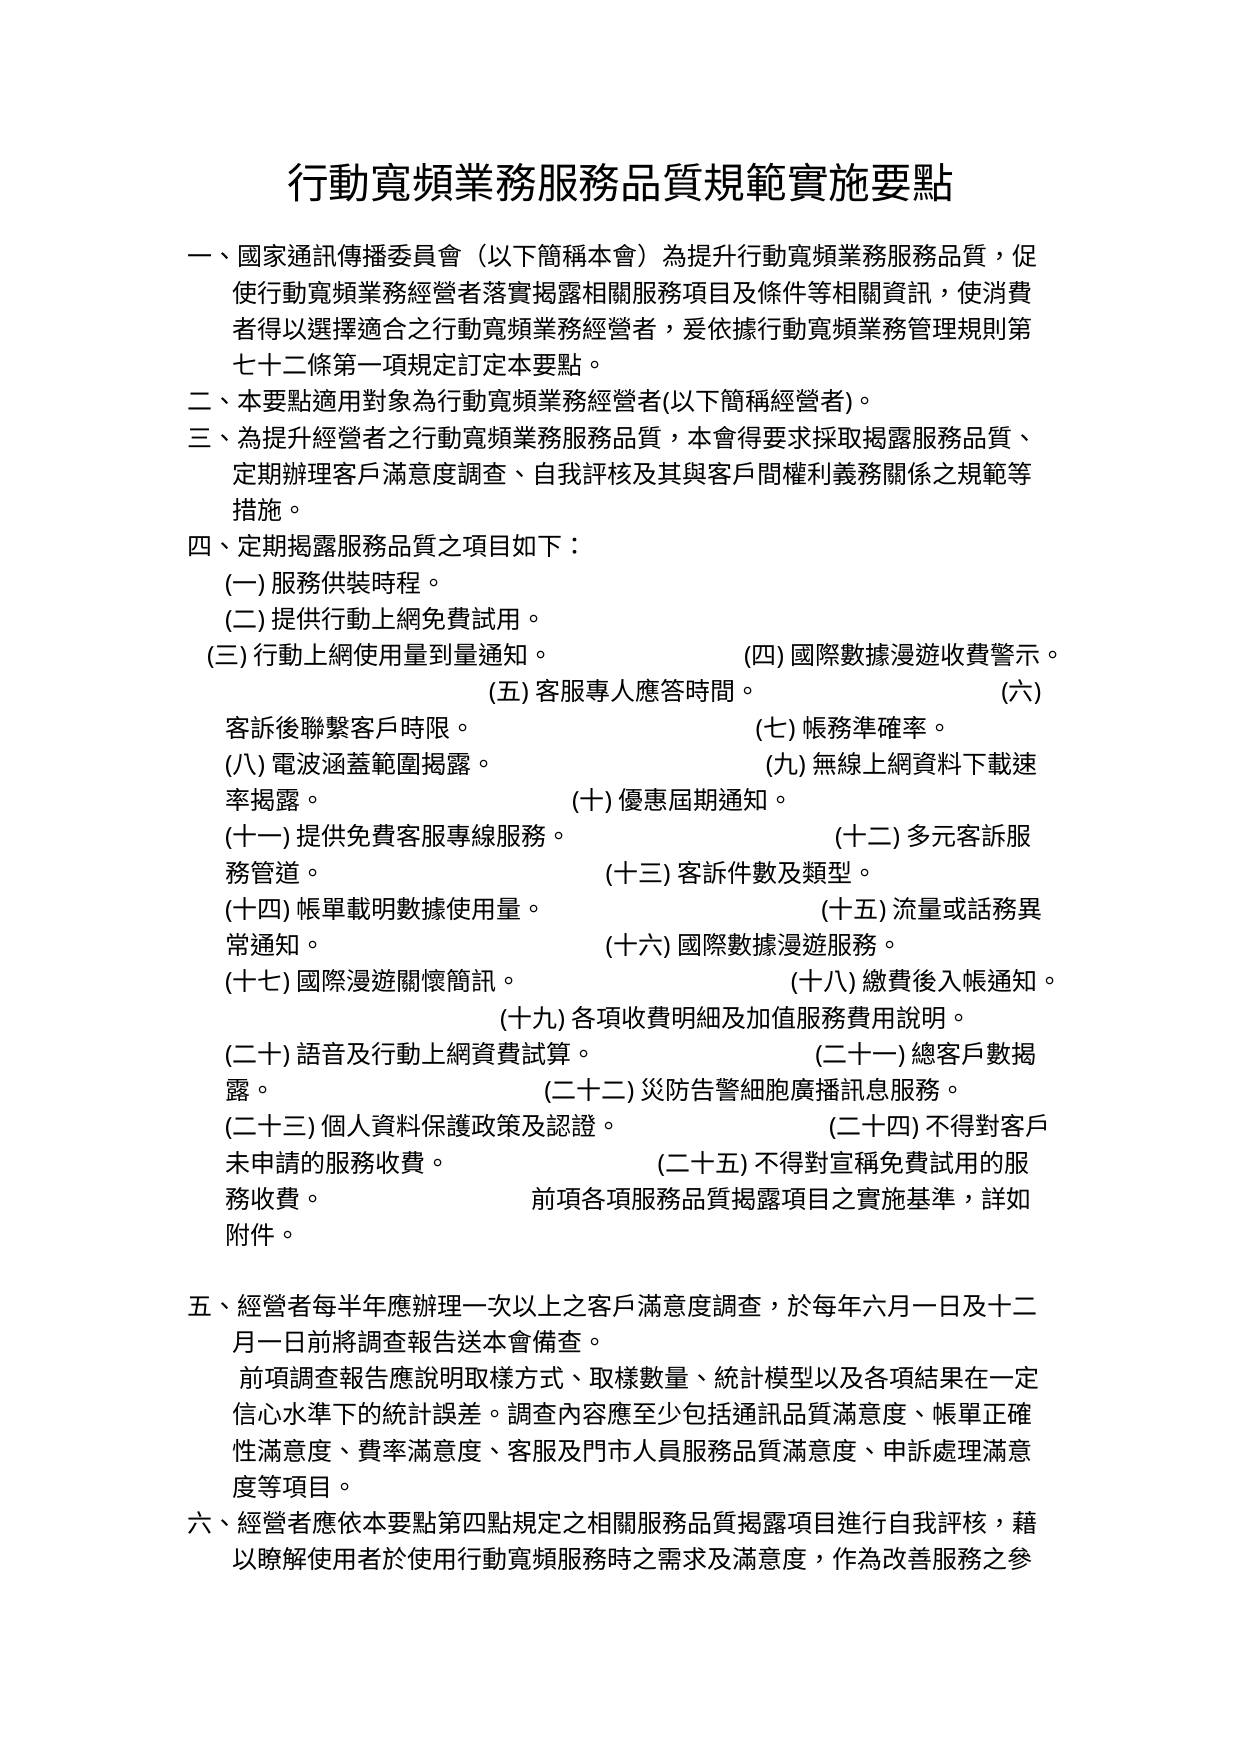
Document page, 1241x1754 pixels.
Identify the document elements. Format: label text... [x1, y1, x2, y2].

text 前項調查報告應說明取樣方式、取樣數量、統計模型以及各項結果在一定信心水準下的統計誤差。調查內容應至少包括通訊品質滿意度、帳單正確性滿意度、費率滿意度、客服及門市人員服務品質滿意度、申訴處理滿意度等項目。 [187, 1358, 1053, 1503]
text (三) 行動上網使用量到量通知。 (四) 國際數據漫遊收費警示。 (五) 客服專人應答時間。 (六) 客訴後聯繫客戶時限。 (七) 帳務準確率。 (八) 電波涵蓋範圍揭露。 (九) 無線上網資料下載速率揭露。 (十) 優惠屆期通知。 (十一) 提供免費客服專線服務。 (十二) 多元客訴服務管道。 (十三) 客訴件數及類型。 (十四) 帳單載明數據使用量。 (十五) 流量或話務異常通知。 (十六) 國際數據漫遊服務。 (十七) 國際漫遊關懷簡訊。 (十八) 繳費後入帳通知。 (十九) 各項收費明細及加值服務費用說明。 (二十) 語音及行動上網資費試算。 (二十一) 總客戶數揭露。 (二十二) 災防告警細胞廣播訊息服務。 (二十三) 個人資料保護政策及認證。 (二十四) 不得對客戶未申請的服務收費。 (二十五) 不得對宣稱免費試用的服務收費。 前項各項服務品質揭露項目之實施基準，詳如附件。 [187, 636, 1053, 1252]
text 四、定期揭露服務品質之項目如下： [187, 527, 1053, 563]
text (二) 提供行動上網免費試用。 [225, 599, 1053, 636]
text 一、國家通訊傳播委員會（以下簡稱本會）為提升行動寬頻業務服務品質，促使行動寬頻業務經營者落實揭露相關服務項目及條件等相關資訊，使消費者得以選擇適合之行動寬頻業務經營者，爰依據行動寬頻業務管理規則第七十二條第一項規定訂定本要點。 [187, 237, 1053, 382]
text 三、為提升經營者之行動寬頻業務服務品質，本會得要求採取揭露服務品質、定期辦理客戶滿意度調查、自我評核及其與客戶間權利義務關係之規範等措施。 [187, 418, 1053, 527]
text (一) 服務供裝時程。 [225, 563, 1053, 599]
text 六、經營者應依本要點第四點規定之相關服務品質揭露項目進行自我評核，藉以瞭解使用者於使用行動寬頻服務時之需求及滿意度，作為改善服務之參 [187, 1503, 1053, 1576]
text 行動寬頻業務服務品質規範實施要點 [187, 150, 1053, 210]
text 二、本要點適用對象為行動寬頻業務經營者(以下簡稱經營者)。 [187, 382, 1053, 418]
text 五、經營者每半年應辦理一次以上之客戶滿意度調查，於每年六月一日及十二月一日前將調查報告送本會備查。 [187, 1286, 1053, 1358]
